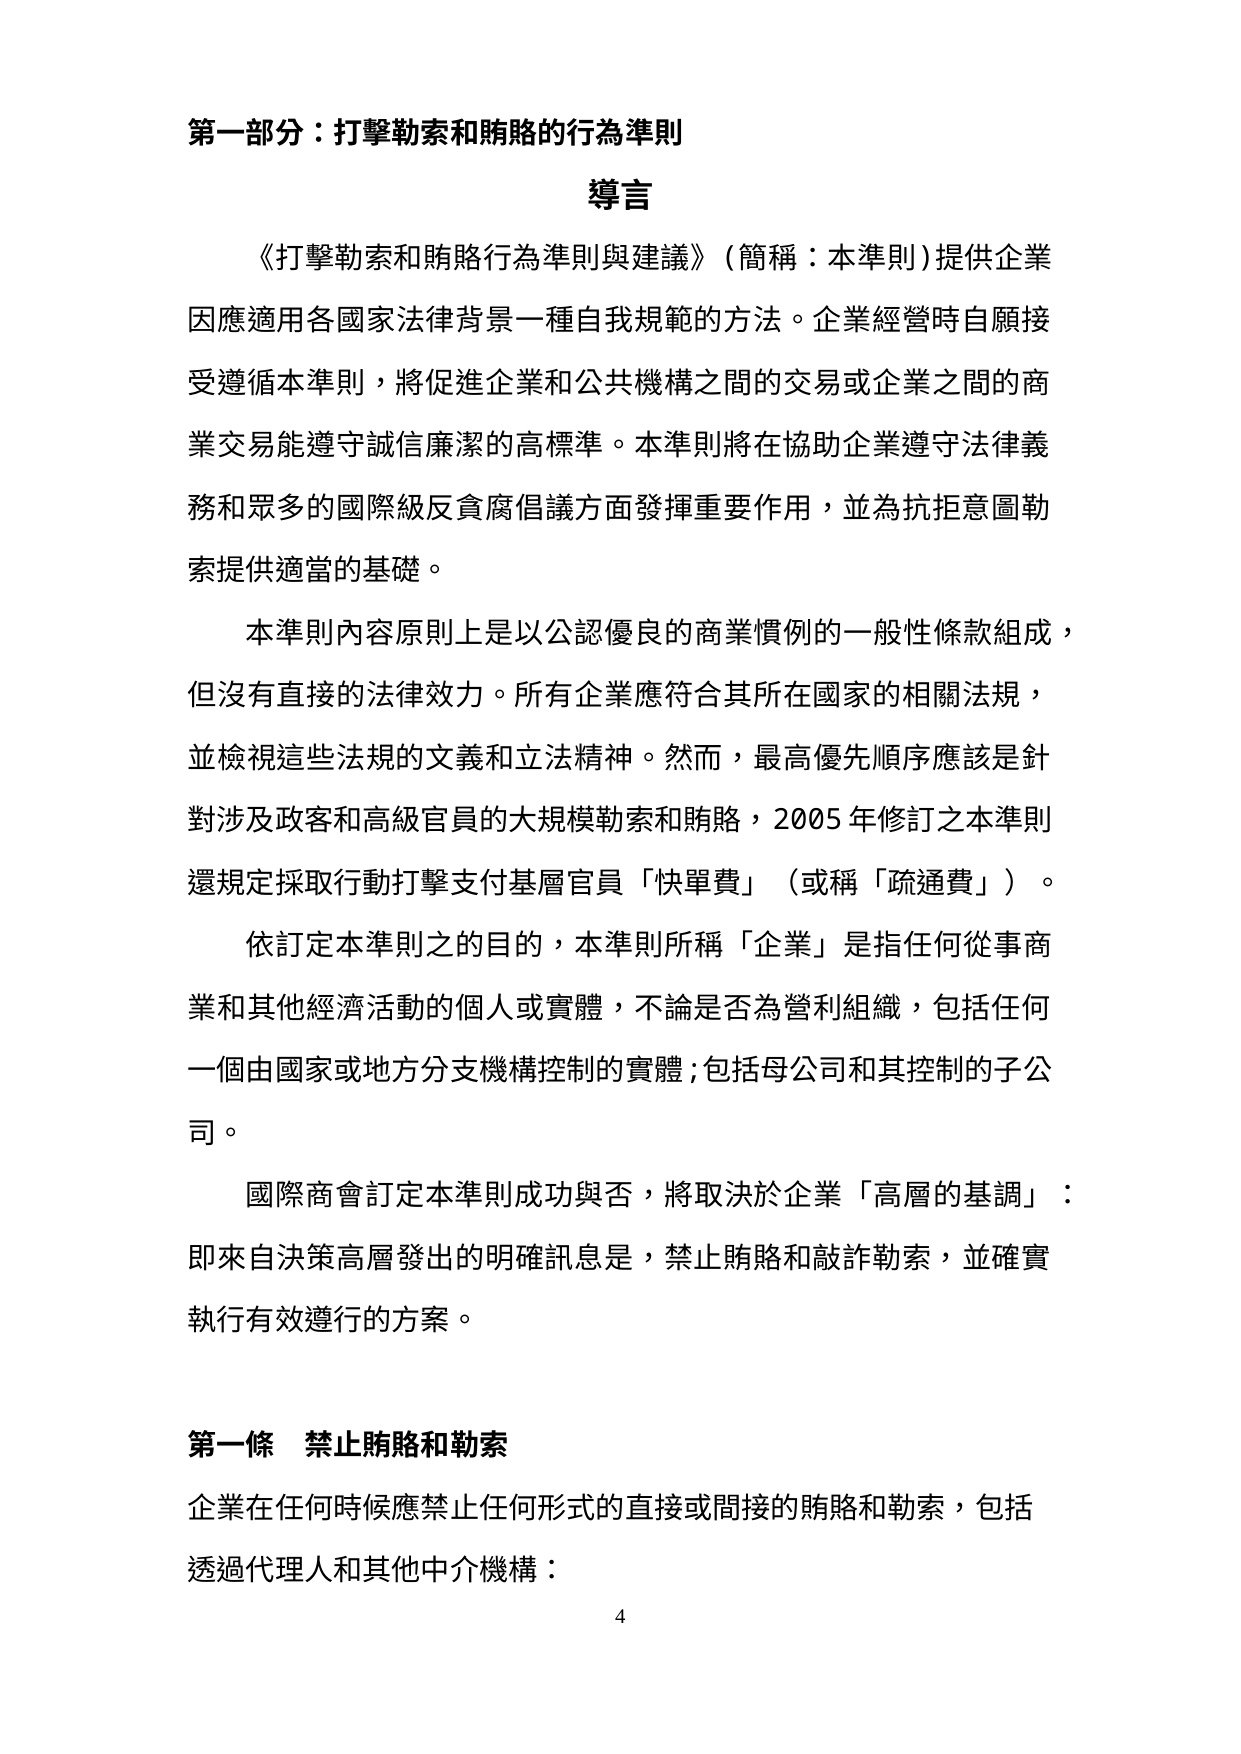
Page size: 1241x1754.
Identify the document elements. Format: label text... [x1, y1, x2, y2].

text 第一條 禁止賄賂和勒索 [187, 1401, 1053, 1464]
text 依訂定本準則之的目的，本準則所稱「企業」是指任何從事商業和其他經濟活動的個人或實體，不論是否為營利組織，包括任何一個由國家或地方分支機構控制的實體;包括母公司和其控制的子公司。 [187, 901, 1053, 1151]
text 導言 [187, 151, 1053, 214]
text 本準則內容原則上是以公認優良的商業慣例的一般性條款組成，但沒有直接的法律效力。所有企業應符合其所在國家的相關法規，並檢視這些法規的文義和立法精神。然而，最高優先順序應該是針對涉及政客和高級官員的大規模勒索和賄賂，2005年修訂之本準則還規定採取行動打擊支付基層官員「快單費」（或稱「疏通費」）。 [187, 589, 1053, 901]
text 《打擊勒索和賄賂行為準則與建議》(簡稱：本準則)提供企業因應適用各國家法律背景一種自我規範的方法。企業經營時自願接受遵循本準則，將促進企業和公共機構之間的交易或企業之間的商業交易能遵守誠信廉潔的高標準。本準則將在協助企業遵守法律義務和眾多的國際級反貪腐倡議方面發揮重要作用，並為抗拒意圖勒索提供適當的基礎。 [187, 214, 1053, 589]
text 國際商會訂定本準則成功與否，將取決於企業「高層的基調」：即來自決策高層發出的明確訊息是，禁止賄賂和敲詐勒索，並確實執行有效遵行的方案。 [187, 1151, 1053, 1339]
text 企業在任何時候應禁止任何形式的直接或間接的賄賂和勒索，包括透過代理人和其他中介機構： [187, 1464, 1053, 1589]
text 第一部分：打擊勒索和賄賂的行為準則 [187, 89, 1053, 151]
